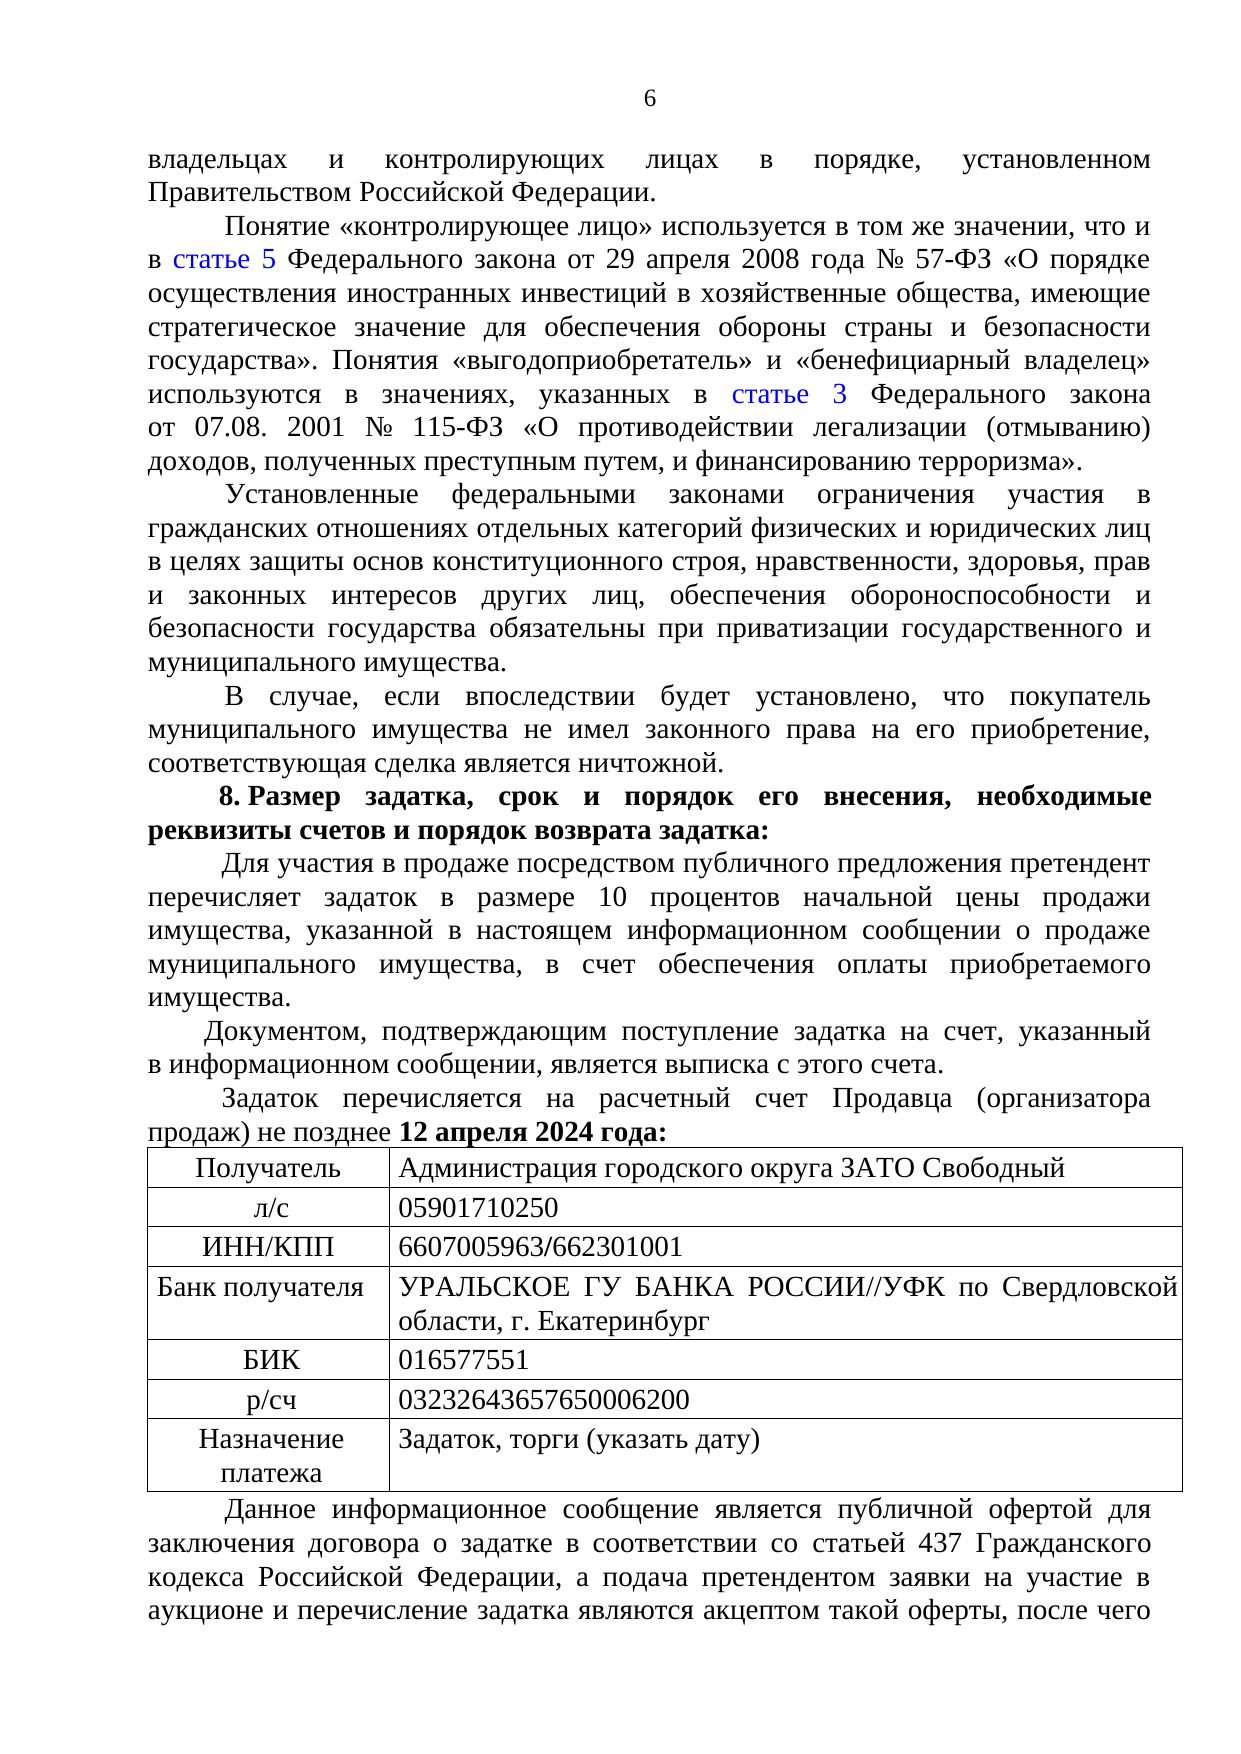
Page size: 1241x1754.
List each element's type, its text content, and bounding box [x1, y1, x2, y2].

text Задаток перечисляется на расчетный счет Продавца (организатора продаж) не позднее 12 апреля 2024 года: [148, 1080, 1152, 1147]
table_cell 6607005963/662301001 [390, 1227, 1182, 1266]
table_cell ИНН/КПП [148, 1227, 389, 1266]
table_cell Назначение платежа [148, 1419, 389, 1491]
table_header Администрация городского округа ЗАТО Свободный [390, 1148, 1182, 1187]
text Понятие «контролирующее лицо» используется в том же значении, что и в статье 5 Федерального закона от 29 апреля 2008 года № 57-ФЗ «О порядке осуществления иностранных инвестиций в хозяйственные общества, имеющие стратегическое значение для обеспечения обороны страны и безопасности государства». Понятия «выгодоприобретатель» и «бенефициарный владелец» используются в значениях, указанных в статье 3 Федерального закона от 07.08. 2001 № 115-ФЗ «О противодействии легализации (отмыванию) доходов, полученных преступным путем, и финансированию терроризма». [148, 208, 1152, 476]
text Установленные федеральными законами ограничения участия в гражданских отношениях отдельных категорий физических и юридических лиц в целях защиты основ конституционного строя, нравственности, здоровья, прав и законных интересов других лиц, обеспечения обороноспособности и безопасности государства обязательны при приватизации государственного и муниципального имущества. [148, 476, 1152, 678]
text Данное информационное сообщение является публичной офертой для заключения договора о задатке в соответствии со статьей 437 Гражданского кодекса Российской Федерации, а подача претендентом заявки на участие в аукционе и перечисление задатка являются акцептом такой оферты, после чего [148, 1492, 1152, 1626]
table_cell 03232643657650006200 [390, 1380, 1182, 1418]
text Документом, подтверждающим поступление задатка на счет, указанный в информационном сообщении, является выписка с этого счета. [148, 1013, 1152, 1080]
text В случае, если впоследствии будет установлено, что покупатель муниципального имущества не имел законного права на его приобретение, соответствующая сделка является ничтожной. [148, 678, 1152, 778]
table_header Получатель [148, 1148, 389, 1187]
table_cell л/с [148, 1188, 389, 1226]
table_cell Задаток, торги (указать дату) [390, 1419, 1182, 1491]
text Для участия в продаже посредством публичного предложения претендент перечисляет задаток в размере 10 процентов начальной цены продажи имущества, указанной в настоящем информационном сообщении о продаже муниципального имущества, в счет обеспечения оплаты приобретаемого имущества. [148, 845, 1152, 1013]
table_cell 016577551 [390, 1340, 1182, 1379]
table_cell р/сч [148, 1380, 389, 1418]
table_cell УРАЛЬСКОЕ ГУ БАНКА РОССИИ//УФК по Свердловской области, г. Екатеринбург [390, 1267, 1182, 1339]
table_cell Банк получателя [148, 1267, 389, 1339]
text владельцах и контролирующих лицах в порядке, установленном Правительством Российской Федерации. [148, 141, 1152, 208]
text 8. Размер задатка, срок и порядок его внесения, необходимые реквизиты счетов и порядок возврата задатка: [148, 778, 1152, 845]
table_cell 05901710250 [390, 1188, 1182, 1226]
table_cell БИК [148, 1340, 389, 1379]
